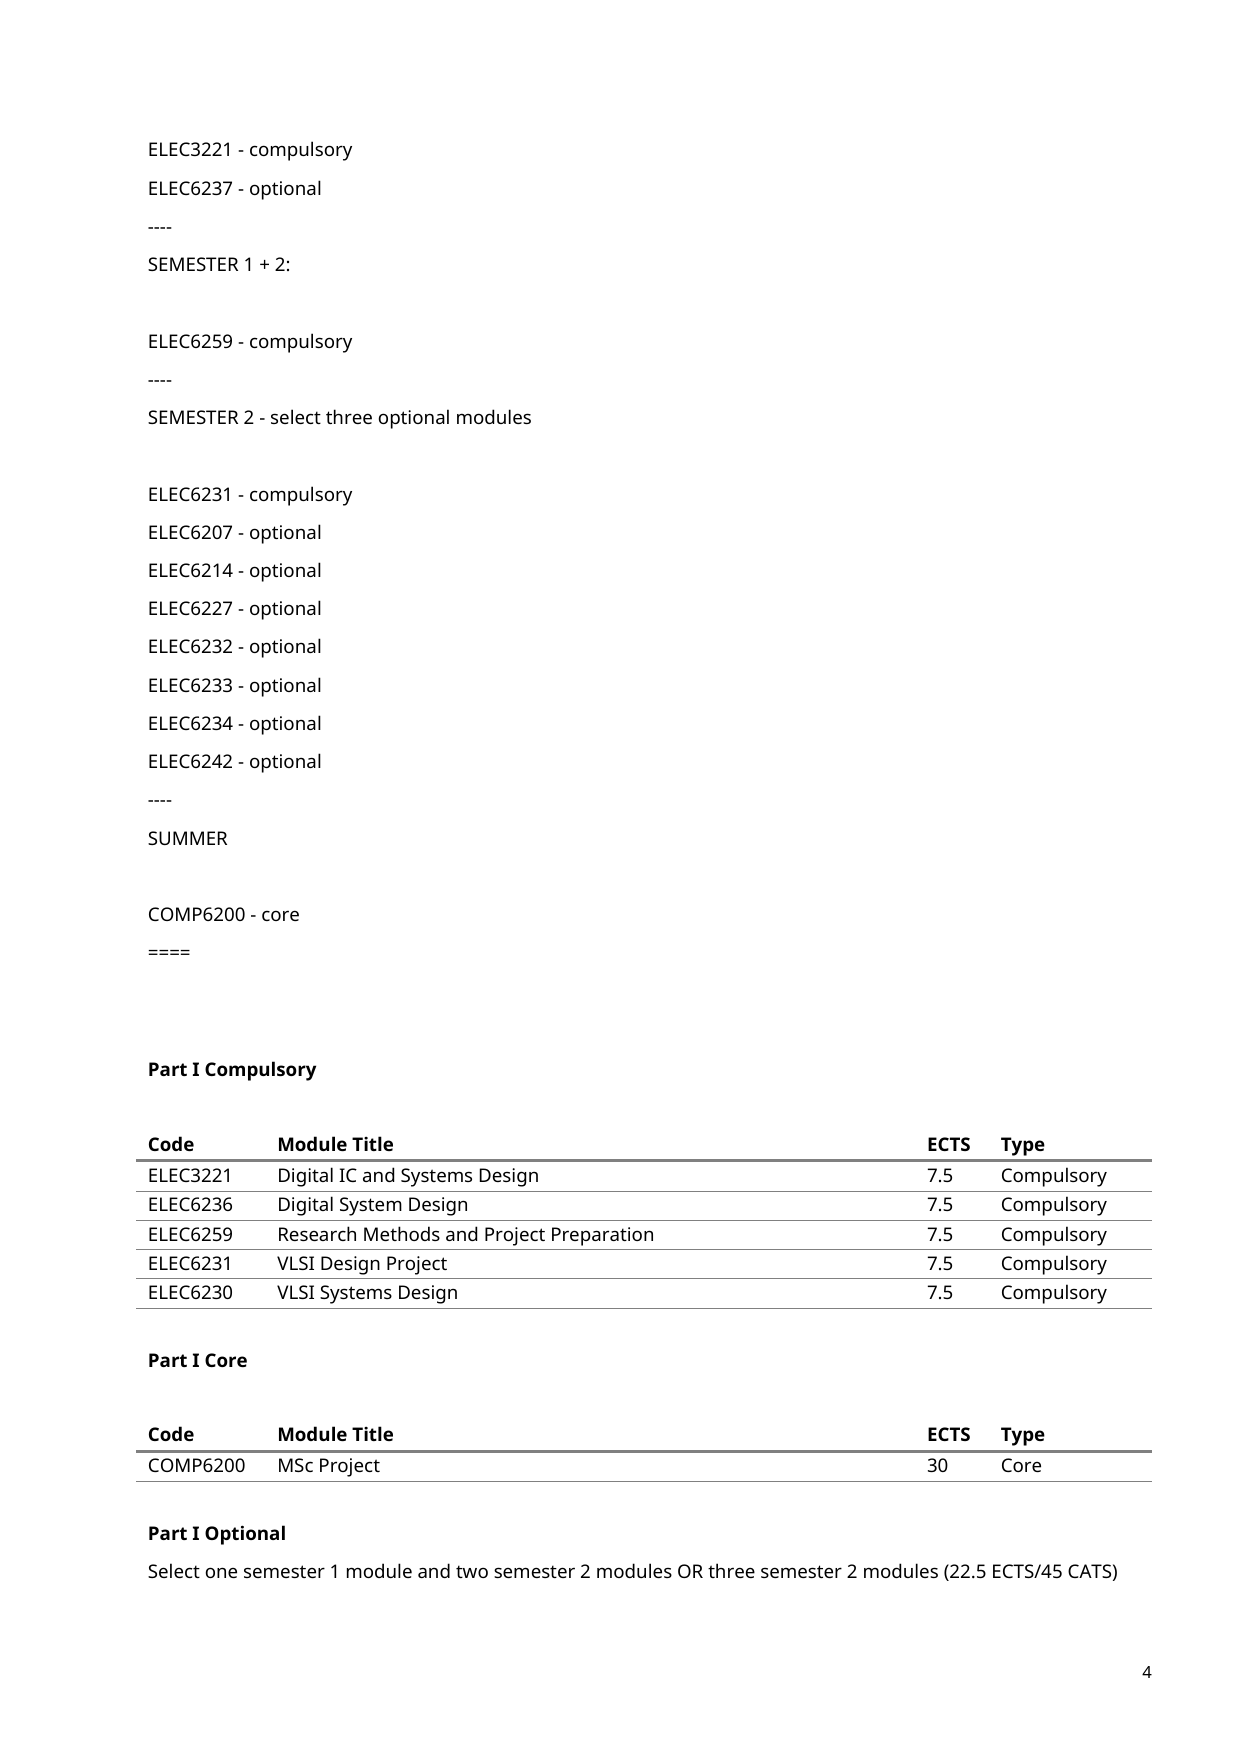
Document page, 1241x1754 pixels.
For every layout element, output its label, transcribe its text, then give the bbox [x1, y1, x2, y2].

table_cell ECTS [916, 1131, 989, 1159]
table_cell Research Methods and Project Preparation [266, 1221, 916, 1249]
table_cell ELEC6231 [136, 1250, 266, 1278]
table_cell Code [136, 1421, 266, 1449]
table_cell ECTS [916, 1421, 989, 1449]
table_cell ELEC6259 [136, 1221, 266, 1249]
table_cell 7.5 [916, 1192, 989, 1220]
table_cell Code [136, 1131, 266, 1159]
table_cell Core [989, 1453, 1152, 1481]
table_cell Part I Optional Select one semester 1 module and two semester 2 modules OR three semester 2 modules (22.5 ECTS/45 CATS) [136, 1482, 1152, 1584]
table_cell 7.5 [916, 1279, 989, 1308]
table_cell COMP6200 [136, 1453, 266, 1481]
table_cell Module Title [266, 1421, 916, 1449]
table_cell Compulsory [989, 1250, 1152, 1278]
table_cell Module Title [266, 1131, 916, 1159]
table_cell 7.5 [916, 1221, 989, 1249]
table_header ELEC3221 - compulsory ELEC6237 - optional ---- SEMESTER 1 + 2: ELEC6259 - compulsory ---- SEMESTER 2 - select three optional modules ELEC6231 - compulsory ELEC6207 - optional ELEC6214 - optional ELEC6227 - optional ELEC6232 - optional ELEC6233 - optional ELEC6234 - optional ELEC6242 - optional ---- SUMMER COMP6200 - core ==== [136, 137, 1152, 1018]
table_cell ELEC6236 [136, 1192, 266, 1220]
table_cell Compulsory [989, 1279, 1152, 1308]
table_cell 7.5 [916, 1250, 989, 1278]
table_cell ELEC6230 [136, 1279, 266, 1308]
table_cell 7.5 [916, 1162, 989, 1191]
table_cell Compulsory [989, 1221, 1152, 1249]
table_cell VLSI Systems Design [266, 1279, 916, 1308]
table_cell Digital System Design [266, 1192, 916, 1220]
table_cell Compulsory [989, 1162, 1152, 1191]
table_cell MSc Project [266, 1453, 916, 1481]
table_cell Compulsory [989, 1192, 1152, 1220]
table_cell ELEC3221 [136, 1162, 266, 1191]
table_cell Part I Core [136, 1309, 1152, 1421]
table_cell VLSI Design Project [266, 1250, 916, 1278]
table_cell Type [989, 1421, 1152, 1449]
table_cell Type [989, 1131, 1152, 1159]
table_cell Digital IC and Systems Design [266, 1162, 916, 1191]
table_cell 30 [916, 1453, 989, 1481]
table_cell Part I Compulsory [136, 1018, 1152, 1131]
